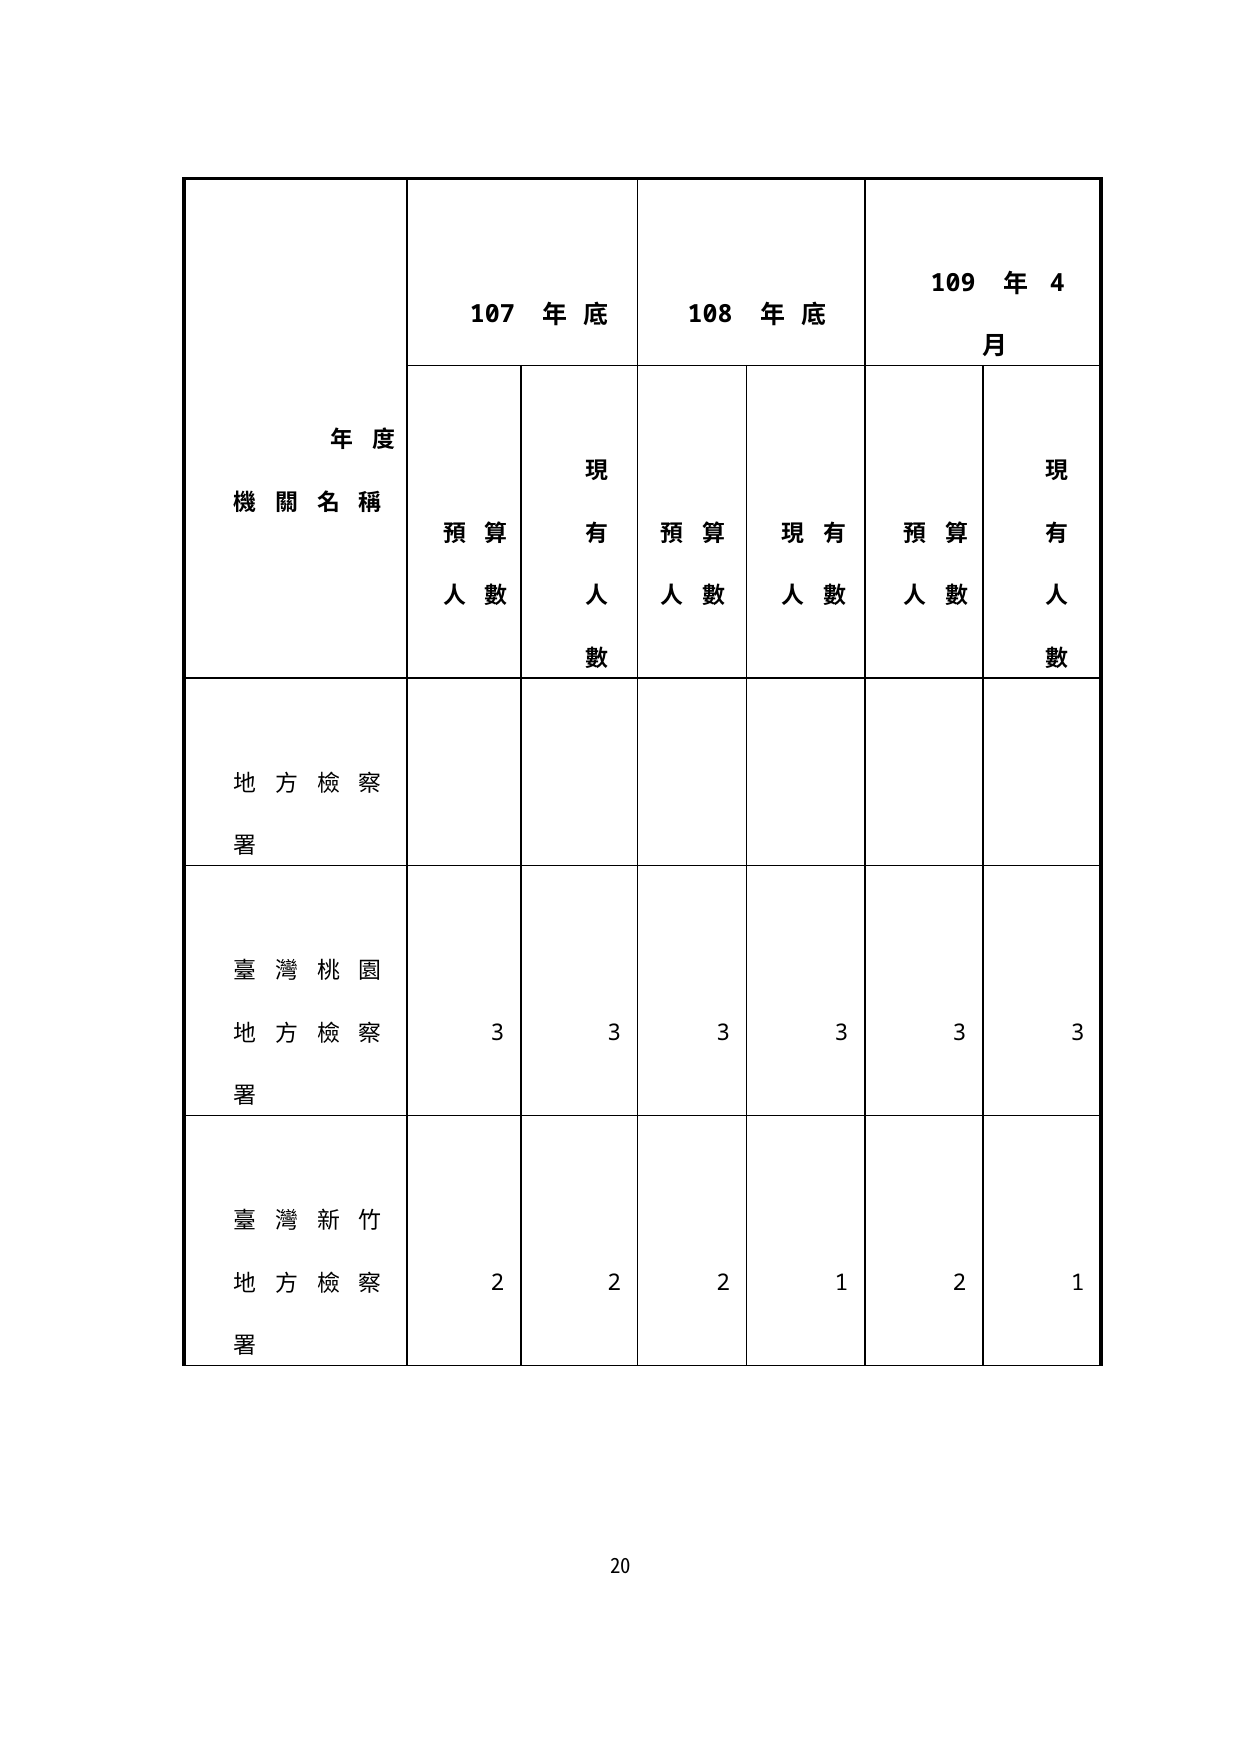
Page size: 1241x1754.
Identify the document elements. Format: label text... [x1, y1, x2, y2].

table_cell 臺灣新竹地方檢察署 [186, 1116, 406, 1365]
table_header 108年底 [638, 180, 864, 365]
table_cell 1 [747, 1116, 864, 1365]
table_cell 預算人數 [866, 366, 982, 677]
table_cell 3 [984, 866, 1099, 1115]
table_cell 現有人數 [522, 366, 637, 677]
table_cell 3 [747, 866, 864, 1115]
table_header 107年底 [408, 180, 637, 365]
table_cell [408, 679, 520, 865]
table_cell 臺灣桃園地方檢察署 [186, 866, 406, 1115]
table_cell 預算人數 [408, 366, 520, 677]
table_cell [638, 679, 746, 865]
table_cell 3 [638, 866, 746, 1115]
table_cell 現有人數 [747, 366, 864, 677]
table_cell [984, 679, 1099, 865]
table_header 年度 機關名稱 [186, 180, 406, 677]
table_cell 現有人數 [984, 366, 1099, 677]
table_cell 2 [408, 1116, 520, 1365]
table_cell 預算人數 [638, 366, 746, 677]
table_cell [522, 679, 637, 865]
table_header 109年4月 [866, 180, 1099, 365]
table_cell 3 [866, 866, 982, 1115]
table_cell 2 [638, 1116, 746, 1365]
table_cell 2 [522, 1116, 637, 1365]
table_cell [747, 679, 864, 865]
table_cell 3 [522, 866, 637, 1115]
table_cell 3 [408, 866, 520, 1115]
table_cell 1 [984, 1116, 1099, 1365]
table_cell 2 [866, 1116, 982, 1365]
table_cell [866, 679, 982, 865]
table_cell 地方檢察署 [186, 679, 406, 865]
